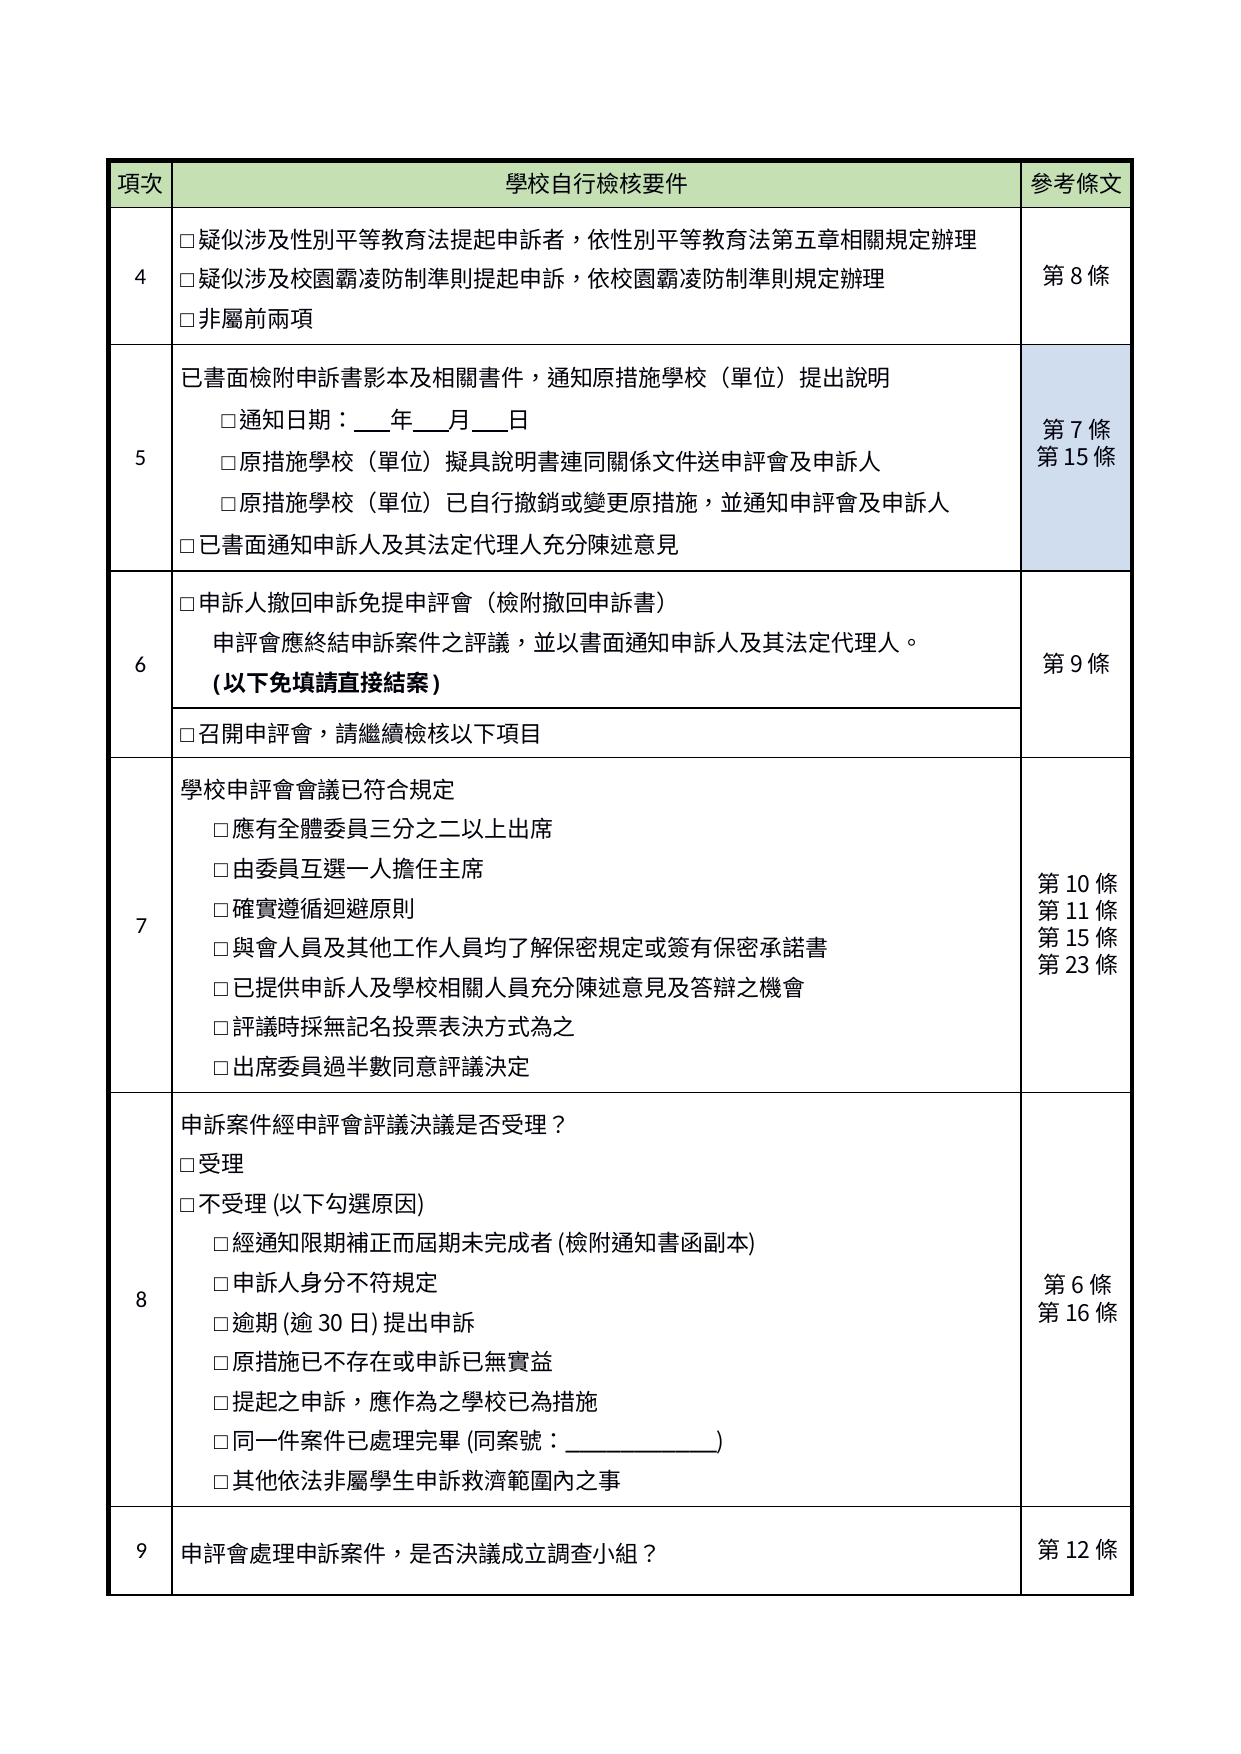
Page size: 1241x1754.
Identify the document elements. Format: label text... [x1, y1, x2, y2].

table_cell 第 6 條 第16條 [1022, 1093, 1130, 1506]
table_cell 申評會處理申訴案件，是否決議成立調查小組？ [173, 1507, 1020, 1594]
table_cell 申訴案件經申評會評議決議是否受理？ □受理 □不受理 (以下勾選原因) □經通知限期補正而屆期未完成者 (檢附通知書函副本) □申訴人身分不符規定 □逾期 (逾30日) 提出申訴 □原措施已不存在或申訴已無實益 □提起之申訴，應作為之學校已為措施 □同一件案件已處理完畢 (同案號：___________) □其他依法非屬學生申訴救濟範圍內之事 [173, 1093, 1020, 1506]
table_header 學校自行檢核要件 [173, 163, 1020, 207]
table_cell 7 [111, 758, 171, 1092]
table_cell 已書面檢附申訴書影本及相關書件，通知原措施學校（單位）提出說明 □通知日期： 年 月 日 □原措施學校（單位）擬具說明書連同關係文件送申評會及申訴人 □原措施學校（單位）已自行撤銷或變更原措施，並通知申評會及申訴人 □已書面通知申訴人及其法定代理人充分陳述意見 [173, 345, 1020, 570]
table_cell 4 [111, 208, 171, 344]
table_cell 第8條 [1022, 208, 1130, 344]
table_cell 5 [111, 345, 171, 570]
table_cell 第9條 [1022, 572, 1130, 757]
table_cell □申訴人撤回申訴免提申評會（檢附撤回申訴書） 申評會應終結申訴案件之評議，並以書面通知申訴人及其法定代理人。 (以下免填請直接結案) [173, 572, 1020, 707]
table_header 參考條文 [1022, 163, 1130, 207]
table_cell 第10條 第11條 第15條 第23條 [1022, 758, 1130, 1092]
table_cell □召開申評會，請繼續檢核以下項目 [173, 709, 1020, 757]
table_cell □疑似涉及性別平等教育法提起申訴者，依性別平等教育法第五章相關規定辦理 □疑似涉及校園霸凌防制準則提起申訴，依校園霸凌防制準則規定辦理 □非屬前兩項 [173, 208, 1020, 344]
table_header 項次 [111, 163, 171, 207]
table_cell 8 [111, 1093, 171, 1506]
table_cell 6 [111, 572, 171, 757]
table_cell 第 7 條 第15條 [1022, 345, 1130, 570]
table_cell 9 [111, 1507, 171, 1594]
table_cell 學校申評會會議已符合規定 □應有全體委員三分之二以上出席 □由委員互選一人擔任主席 □確實遵循迴避原則 □與會人員及其他工作人員均了解保密規定或簽有保密承諾書 □已提供申訴人及學校相關人員充分陳述意見及答辯之機會 □評議時採無記名投票表決方式為之 □出席委員過半數同意評議決定 [173, 758, 1020, 1092]
table_cell 第12條 [1022, 1507, 1130, 1594]
